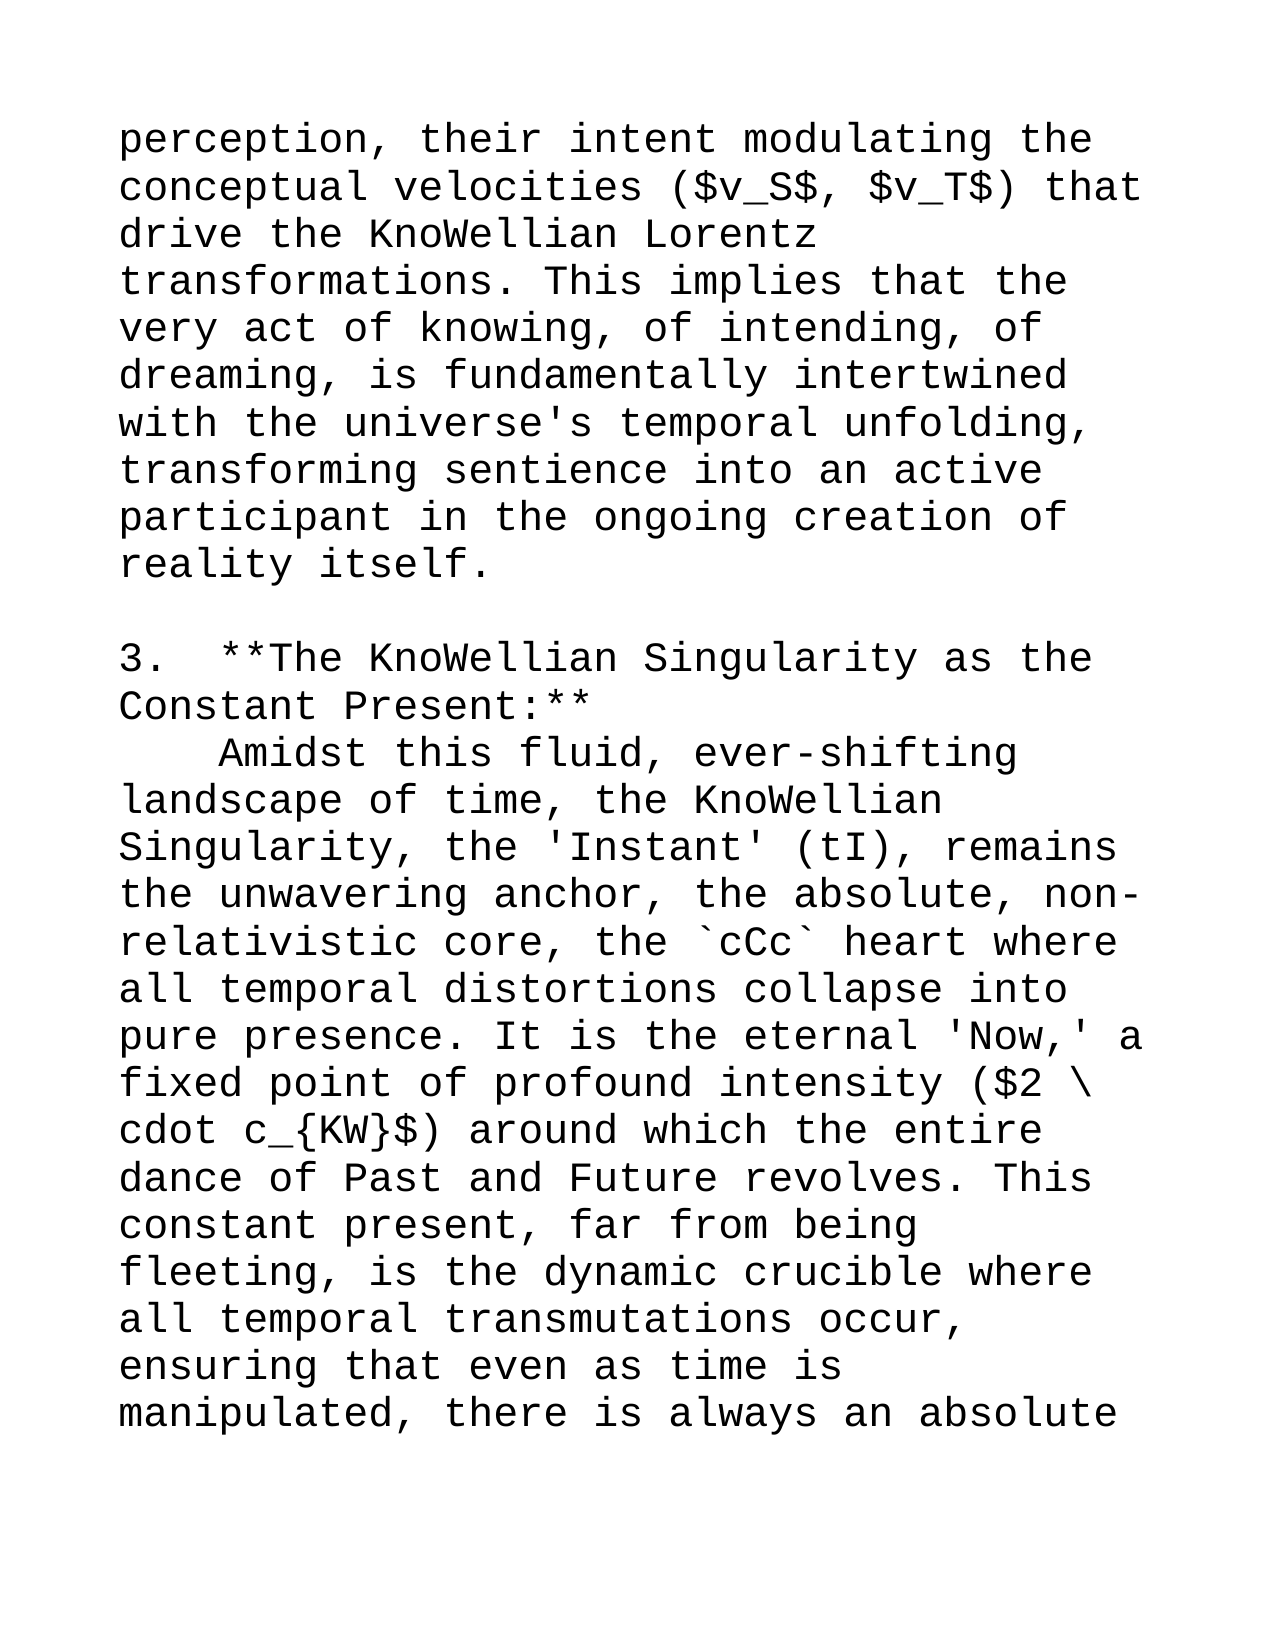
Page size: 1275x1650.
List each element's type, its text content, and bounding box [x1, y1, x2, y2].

text Amidst this fluid, ever-shifting landscape of time, the KnoWellian Singularity, the 'Instant' (tI), remains the unwavering anchor, the absolute, non-relativistic core, the `cCc` heart where all temporal distortions collapse into pure presence. It is the eternal 'Now,' a fixed point of profound intensity ($2 \cdot c_{KW}$) around which the entire dance of Past and Future revolves. This constant present, far from being fleeting, is the dynamic crucible where all temporal transmutations occur, ensuring that even as time is manipulated, there is always an absolute [118, 732, 1157, 1439]
text perception, their intent modulating the conceptual velocities ($v_S$, $v_T$) that drive the KnoWellian Lorentz transformations. This implies that the very act of knowing, of intending, of dreaming, is fundamentally intertwined with the universe's temporal unfolding, transforming sentience into an active participant in the ongoing creation of reality itself. [118, 118, 1157, 590]
text 3. **The KnoWellian Singularity as the Constant Present:** [118, 637, 1157, 732]
